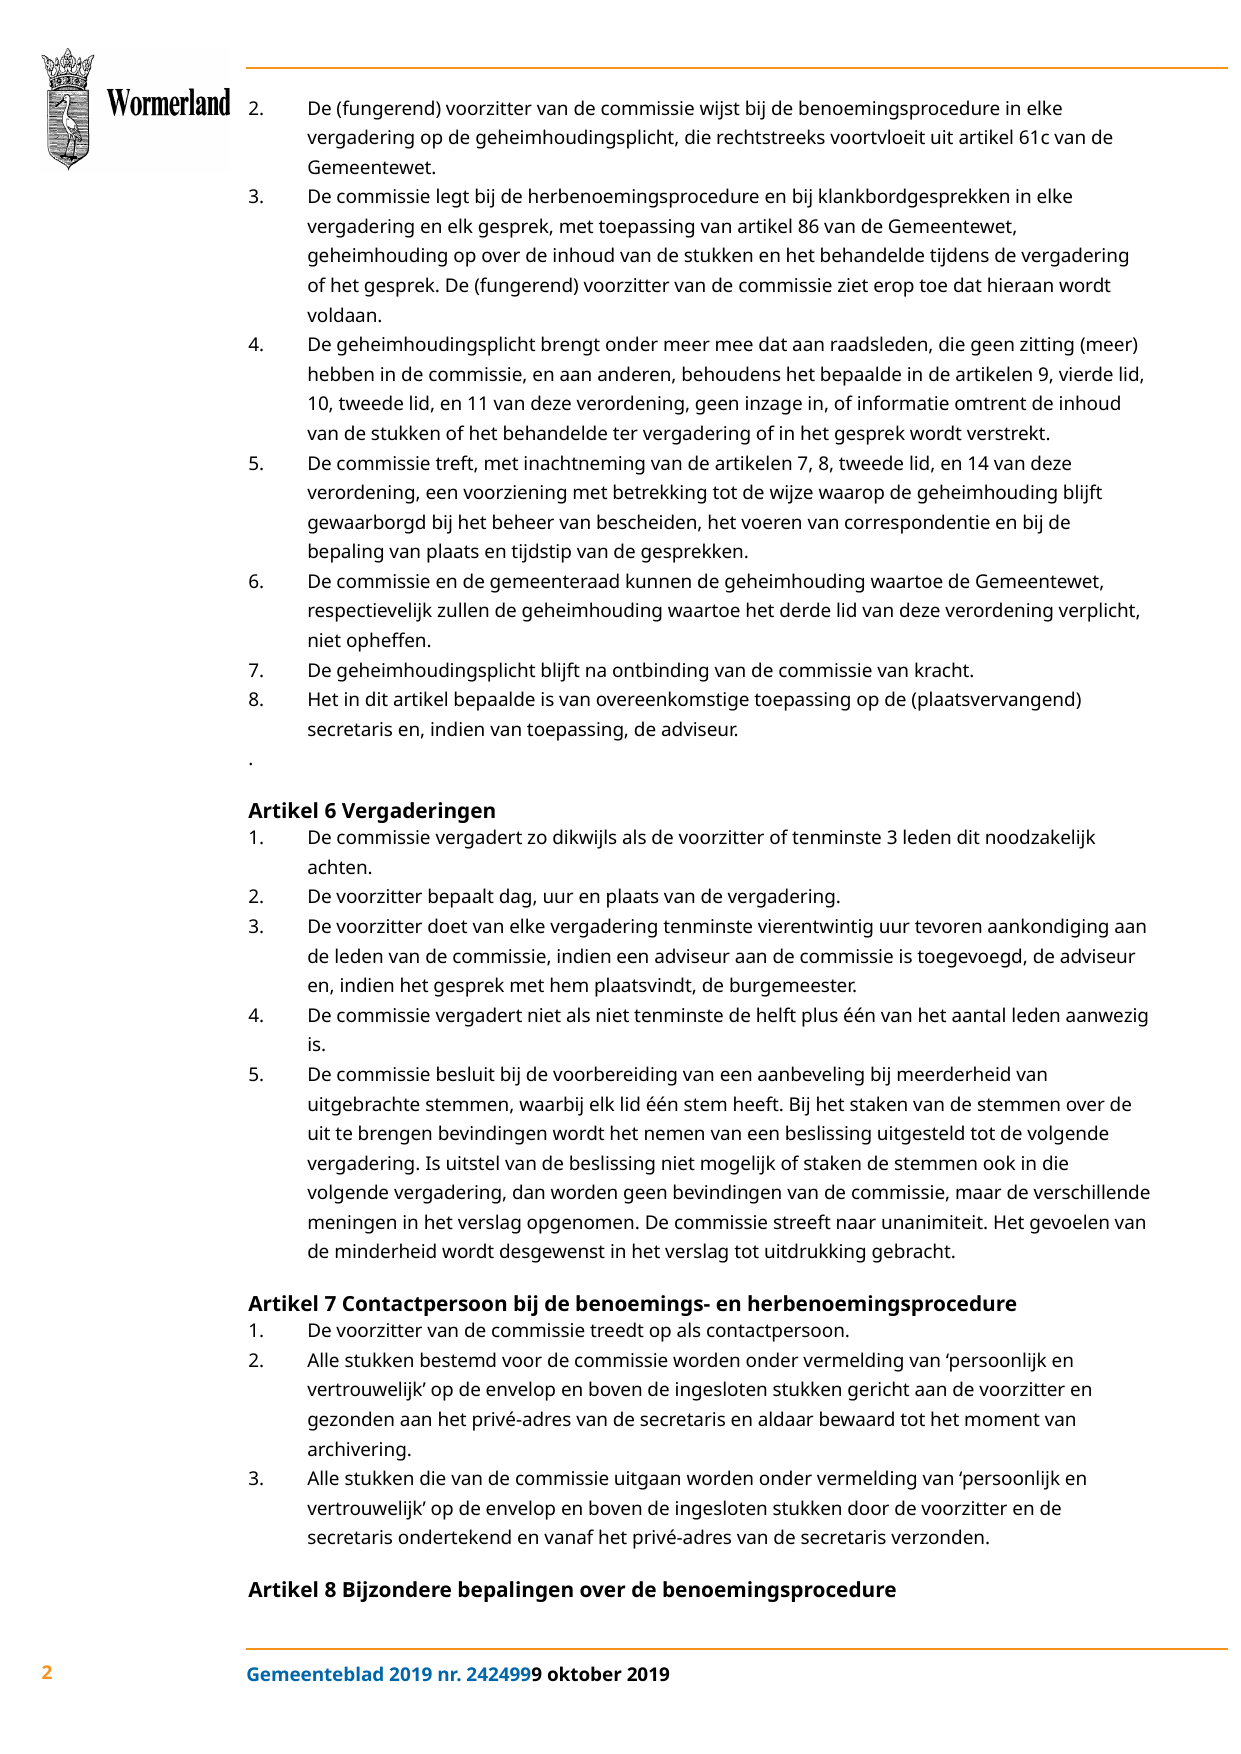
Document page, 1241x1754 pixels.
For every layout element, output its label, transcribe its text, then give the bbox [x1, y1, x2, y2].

list De voorzitter doet van elke vergadering tenminste vierentwintig uur tevoren aankondiging aan de leden van de commissie, indien een adviseur aan de commissie is toegevoegd, de adviseur en, indien het gesprek met hem plaatsvindt, de burgemeester. [248, 913, 1152, 998]
list Alle stukken bestemd voor de commissie worden onder vermelding van ‘persoonlijk en vertrouwelijk’ op de envelop en boven de ingesloten stukken gericht aan de voorzitter en gezonden aan het privé-adres van de secretaris en aldaar bewaard tot het moment van archivering. [248, 1347, 1152, 1462]
text . [248, 746, 1152, 771]
list De commissie besluit bij de voorbereiding van een aanbeveling bij meerderheid van uitgebrachte stemmen, waarbij elk lid één stem heeft. Bij het staken van de stemmen over de uit te brengen bevindingen wordt het nemen van een beslissing uitgesteld tot de volgende vergadering. Is uitstel van de beslissing niet mogelijk of staken de stemmen ook in die volgende vergadering, dan worden geen bevindingen van de commissie, maar de verschillende meningen in het verslag opgenomen. De commissie streeft naar unanimiteit. Het gevoelen van de minderheid wordt desgewenst in het verslag tot uitdrukking gebracht. [248, 1061, 1152, 1264]
list De commissie vergadert niet als niet tenminste de helft plus één van het aantal leden aanwezig is. [248, 1002, 1152, 1057]
text Artikel 7 Contactpersoon bij de benoemings- en herbenoemingsprocedure [248, 1289, 1152, 1317]
list De voorzitter bepaalt dag, uur en plaats van de vergadering. [248, 884, 1152, 909]
text Artikel 8 Bijzondere bepalingen over de benoemingsprocedure [248, 1575, 1152, 1603]
text Artikel 6 Vergaderingen [248, 796, 1152, 824]
list De commissie treft, met inachtneming van de artikelen 7, 8, tweede lid, en 14 van deze verordening, een voorziening met betrekking tot de wijze waarop de geheimhouding blijft gewaarborgd bij het beheer van bescheiden, het voeren van correspondentie en bij de bepaling van plaats en tijdstip van de gesprekken. [248, 450, 1152, 564]
list Alle stukken die van de commissie uitgaan worden onder vermelding van ‘persoonlijk en vertrouwelijk’ op de envelop en boven de ingesloten stukken door de voorzitter en de secretaris ondertekend en vanaf het privé-adres van de secretaris verzonden. [248, 1465, 1152, 1550]
picture [41, 47, 231, 172]
list De voorzitter van de commissie treedt op als contactpersoon. [248, 1317, 1152, 1343]
list De commissie en de gemeenteraad kunnen de geheimhouding waartoe de Gemeentewet, respectievelijk zullen de geheimhouding waartoe het derde lid van deze verordening verplicht, niet opheffen. [248, 568, 1152, 653]
list De commissie vergadert zo dikwijls als de voorzitter of tenminste 3 leden dit noodzakelijk achten. [248, 824, 1152, 880]
list De geheimhoudingsplicht blijft na ontbinding van de commissie van kracht. [248, 657, 1152, 683]
list De geheimhoudingsplicht brengt onder meer mee dat aan raadsleden, die geen zitting (meer) hebben in de commissie, en aan anderen, behoudens het bepaalde in de artikelen 9, vierde lid, 10, tweede lid, en 11 van deze verordening, geen inzage in, of informatie omtrent de inhoud van de stukken of het behandelde ter vergadering of in het gesprek wordt verstrekt. [248, 331, 1152, 446]
list Het in dit artikel bepaalde is van overeenkomstige toepassing op de (plaatsvervangend) secretaris en, indien van toepassing, de adviseur. [248, 686, 1152, 742]
list De commissie legt bij de herbenoemingsprocedure en bij klankbordgesprekken in elke vergadering en elk gesprek, met toepassing van artikel 86 van de Gemeentewet, geheimhouding op over de inhoud van de stukken en het behandelde tijdens de vergadering of het gesprek. De (fungerend) voorzitter van de commissie ziet erop toe dat hieraan wordt voldaan. [248, 183, 1152, 328]
list De (fungerend) voorzitter van de commissie wijst bij de benoemingsprocedure in elke vergadering op de geheimhoudingsplicht, die rechtstreeks voortvloeit uit artikel 61c van de Gemeentewet. [248, 95, 1152, 180]
